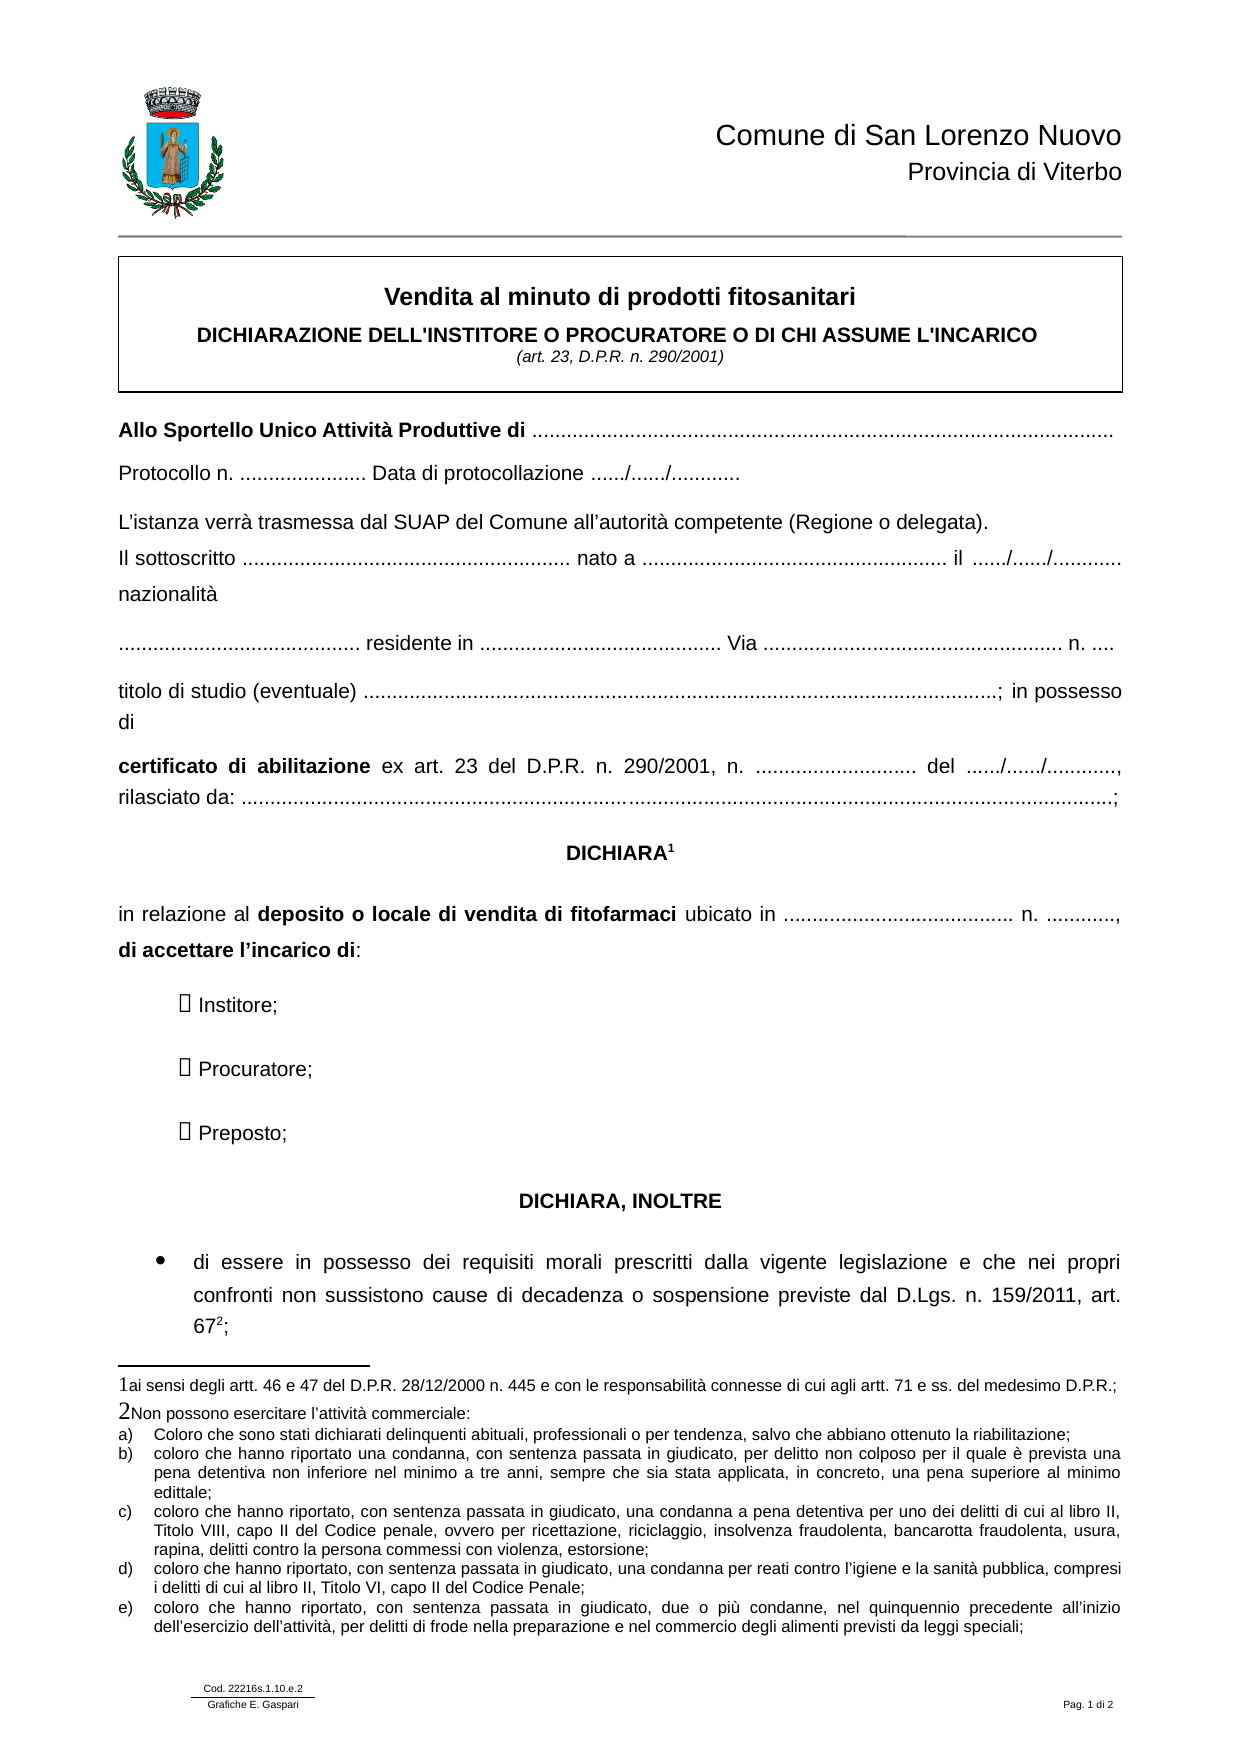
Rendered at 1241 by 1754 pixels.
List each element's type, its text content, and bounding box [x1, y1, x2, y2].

text ai sensi degli artt. 46 e 47 del D.P.R. 28/12/2000 n. 445 e con le responsabilità connesse di cui agli artt. 71 e ss. del medesimo D.P.R.; [118, 1372, 1122, 1396]
text  Institore; [177, 986, 1122, 1020]
list Non possono esercitare l’attività commerciale: [118, 1396, 1122, 1425]
text Protocollo n. ...................... Data di protocollazione ....../....../............ [118, 461, 1122, 485]
text Il sottoscritto ......................................................... nato a ..................................................... il ....../....../............ nazionalità [118, 546, 1122, 606]
list Coloro che sono stati dichiarati delinquenti abituali, professionali o per tendenza, salvo che abbiano ottenuto la riabilitazione; [118, 1425, 1122, 1444]
text in relazione al deposito o locale di vendita di fitofarmaci ubicato in ........................................ n. ............, di accettare l’incarico di: [118, 902, 1122, 962]
text Allo Sportello Unico Attività Produttive di ..................................................................................................... [118, 417, 1122, 441]
list coloro che hanno riportato una condanna, con sentenza passata in giudicato, per delitto non colposo per il quale è prevista una pena detentiva non inferiore nel minimo a tre anni, sempre che sia stata applicata, in concreto, una pena superiore al minimo edittale; [118, 1444, 1122, 1502]
text DICHIARA [118, 841, 1122, 865]
text certificato di abilitazione ex art. 23 del D.P.R. n. 290/2001, n. ............................ del ....../....../............, rilasciato da: .......................................................................................................................................................; [118, 753, 1122, 809]
list coloro che hanno riportato, con sentenza passata in giudicato, due o più condanne, nel quinquennio precedente all’inizio dell’esercizio dell’attività, per delitti di frode nella preparazione e nel commercio degli alimenti previsti da leggi speciali; [118, 1597, 1122, 1636]
list coloro che hanno riportato, con sentenza passata in giudicato, una condanna per reati contro l’igiene e la sanità pubblica, compresi i delitti di cui al libro II, Titolo VI, capo II del Codice Penale; [118, 1559, 1122, 1597]
text  Preposto; [177, 1113, 1122, 1147]
text .......................................... residente in .......................................... Via .................................................... n. .... [118, 630, 1122, 654]
table_header Vendita al minuto di prodotti fitosanitari DICHIARAZIONE DELL'INSTITORE O PROCURATORE O DI CHI ASSUME L'INCARICO (art. 23, D.P.R. n. 290/2001) [119, 257, 1122, 391]
text Comune di San Lorenzo Nuovo [224, 118, 1122, 152]
list coloro che hanno riportato, con sentenza passata in giudicato, una condanna a pena detentiva per uno dei delitti di cui al libro II, Titolo VIII, capo II del Codice penale, ovvero per ricettazione, riciclaggio, insolvenza fraudolenta, bancarotta fraudolenta, usura, rapina, delitti contro la persona commessi con violenza, estorsione; [118, 1502, 1122, 1559]
text DICHIARA, INOLTRE [118, 1189, 1122, 1213]
text Provincia di Viterbo [224, 157, 1122, 185]
picture [122, 87, 224, 219]
text titolo di studio (eventuale) ..............................................................................................................; in possesso di [118, 679, 1122, 734]
text  Procuratore; [177, 1050, 1122, 1084]
list di essere in possesso dei requisiti morali prescritti dalla vigente legislazione e che nei propri confronti non sussistono cause di decadenza o sospensione previste dal D.Lgs. n. 159/2011, art. 67; [156, 1250, 1122, 1337]
text L’istanza verrà trasmessa dal SUAP del Comune all’autorità competente (Regione o delegata). [118, 509, 1122, 533]
